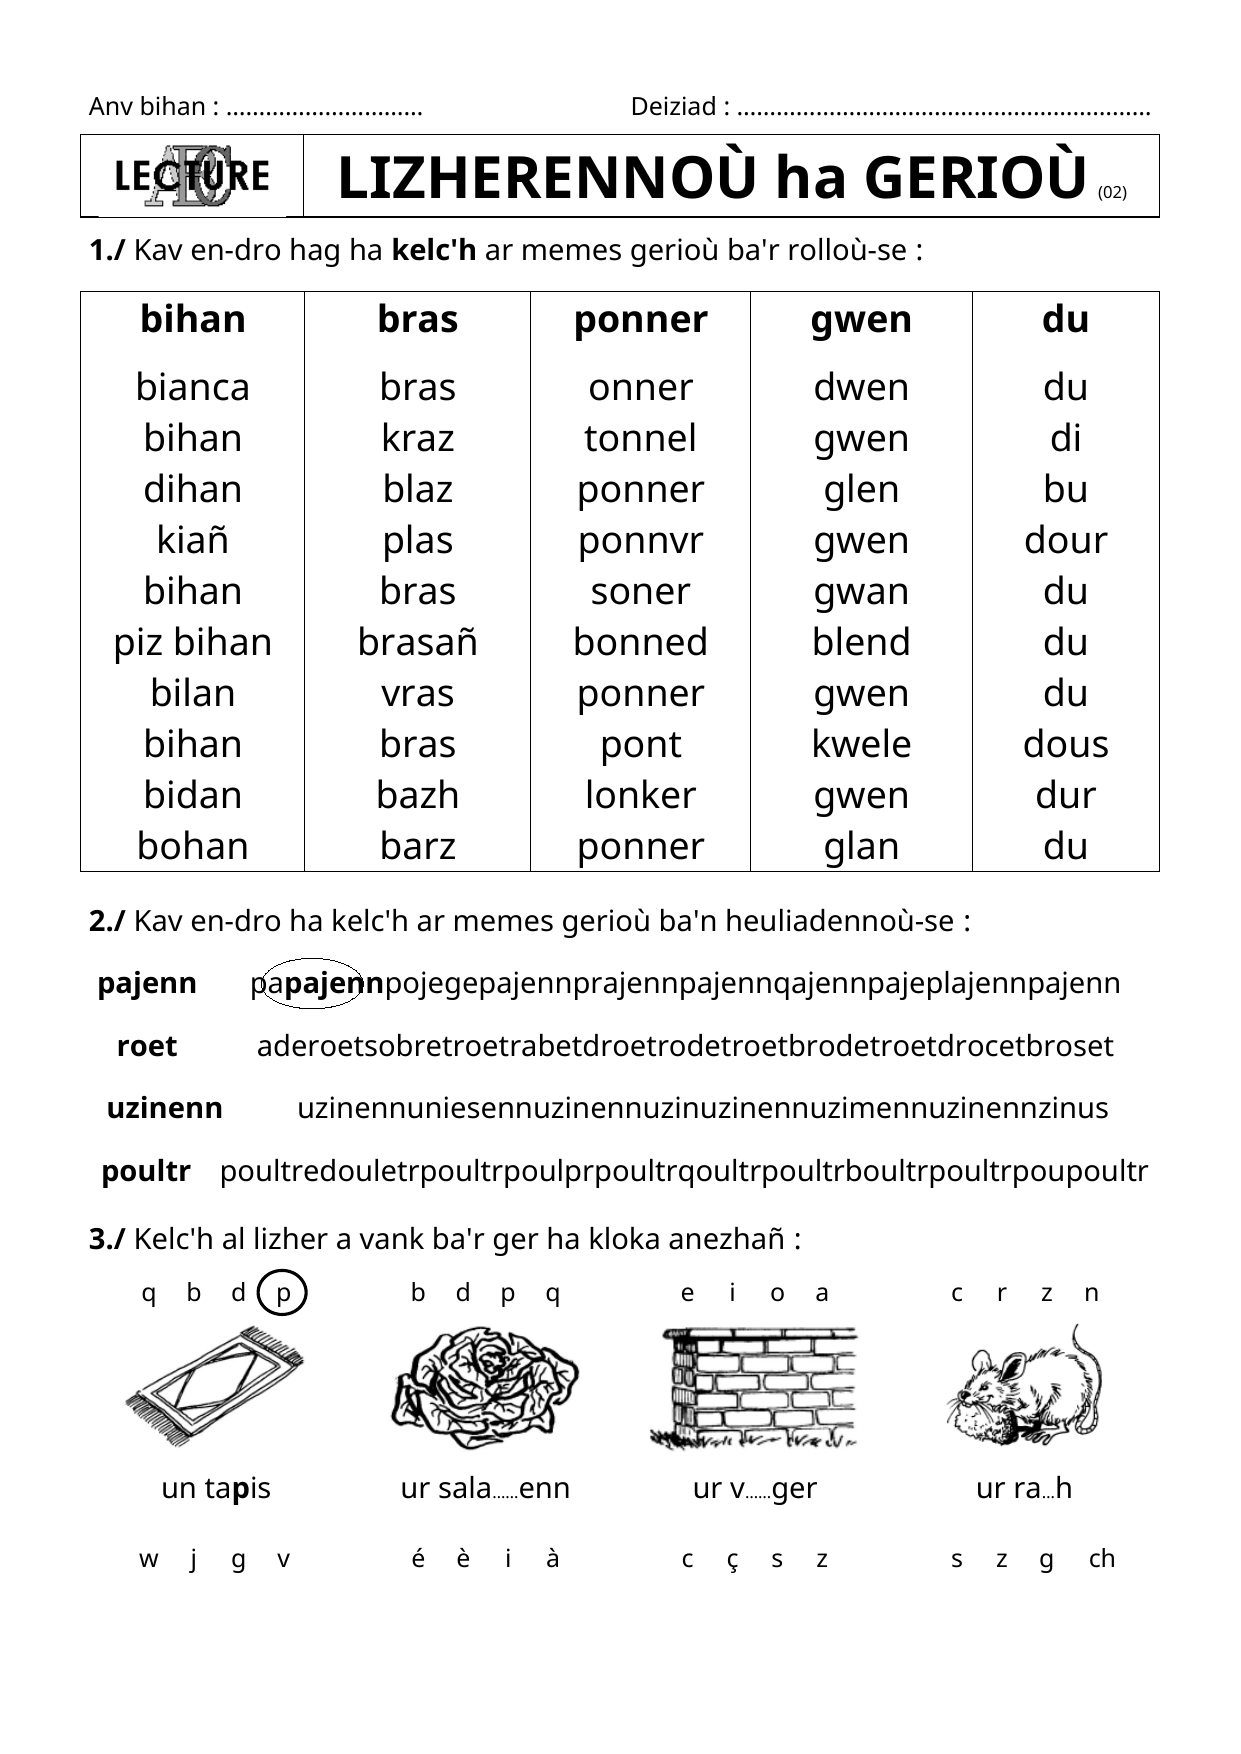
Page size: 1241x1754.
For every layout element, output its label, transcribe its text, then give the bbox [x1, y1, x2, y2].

table_cell un tapis [81, 1467, 351, 1507]
table_cell ur v……ger [620, 1467, 889, 1507]
table_cell bianca [81, 360, 304, 411]
table_header b [171, 1275, 216, 1309]
table_header p [261, 1275, 304, 1309]
table_cell brasañ [305, 616, 530, 667]
table_cell dur [973, 769, 1159, 820]
table_cell tonnel [531, 411, 750, 462]
table_cell ur sala……enn [351, 1467, 620, 1507]
table_header g [1024, 1541, 1069, 1575]
table_header z [1024, 1275, 1069, 1309]
table_cell plas [305, 514, 530, 564]
table_cell [620, 1309, 889, 1320]
table_cell [890, 1456, 1159, 1467]
table_header [306, 1275, 351, 1309]
table_header p [485, 1275, 530, 1309]
table_cell [305, 343, 530, 360]
table_cell du [973, 667, 1159, 718]
table_header [306, 1541, 351, 1575]
table_cell gwen [751, 769, 972, 820]
table_header v [261, 1541, 306, 1575]
table_cell dihan [81, 463, 304, 513]
table_header poultr [81, 1150, 211, 1189]
text 1./ Kav en-dro hag ha kelc'h ar memes gerioù ba'r rolloù-se : [89, 229, 1152, 268]
table_cell di [973, 411, 1159, 462]
table_cell [863, 1320, 889, 1456]
table_header c [934, 1275, 979, 1309]
table_cell lonker [531, 769, 750, 820]
picture [123, 1323, 309, 1452]
table_cell piz bihan [81, 616, 304, 667]
table_cell [890, 1320, 1159, 1456]
table_header [890, 1541, 934, 1575]
table_header papajennpojegepajennprajennpajennqajennpajeplajennpajenn [213, 963, 1159, 1002]
table_cell bohan [81, 820, 304, 871]
table_header gwen [751, 292, 972, 343]
table_cell bonned [531, 616, 750, 667]
table_header s [934, 1541, 979, 1575]
table_header g [216, 1541, 261, 1575]
table_header [845, 1275, 889, 1309]
table_cell [351, 1309, 620, 1320]
table_header q [530, 1275, 575, 1309]
table_header r [979, 1275, 1024, 1309]
table_header i [485, 1541, 530, 1575]
table_header è [441, 1541, 485, 1575]
table_header a [800, 1275, 844, 1309]
table_header [845, 1541, 889, 1575]
table_header d [216, 1275, 261, 1309]
table_header poultredouletrpoultrpoulprpoultrqoultrpoultrboultrpoultrpoupoultr [211, 1150, 1159, 1189]
table_header [575, 1541, 620, 1575]
table_cell [81, 1320, 351, 1456]
table_cell ponner [531, 463, 750, 513]
table_cell soner [531, 565, 750, 616]
table_header bihan [81, 292, 304, 343]
table_header [351, 1275, 396, 1309]
table_header [351, 1541, 396, 1575]
table_header du [973, 292, 1159, 343]
table_header j [171, 1541, 216, 1575]
table_cell ponnvr [531, 514, 750, 564]
table_cell du [973, 616, 1159, 667]
table_header aderoetsobretroetrabetdroetrodetroetbrodetroetdrocetbroset [213, 1025, 1159, 1065]
table_cell [620, 1320, 647, 1456]
table_cell ponner [531, 667, 750, 718]
text 3./ Kelc'h al lizher a vank ba'r ger ha kloka anezhañ : [89, 1218, 1152, 1258]
table_header o [755, 1275, 800, 1309]
table_header [575, 1275, 620, 1309]
table_header LIZHERENNOÙ ha GERIOÙ (02) [304, 135, 1159, 216]
table_cell bihan [81, 411, 304, 462]
table_header q [126, 1275, 171, 1309]
table_header z [800, 1541, 844, 1575]
table_cell du [973, 565, 1159, 616]
table_cell [620, 1575, 889, 1586]
table_cell onner [531, 360, 750, 411]
table_cell bihan [81, 565, 304, 616]
table_cell gwen [751, 411, 972, 462]
table_cell [81, 1456, 351, 1467]
table_cell du [973, 360, 1159, 411]
table_header [890, 1275, 934, 1309]
table_cell ur ra…h [890, 1467, 1159, 1507]
table_header [81, 1541, 126, 1575]
table_header uzinennuniesennuzinennuzinuzinennuzimennuzinennzinus [248, 1088, 1159, 1127]
table_cell [751, 343, 972, 360]
table_header [287, 135, 303, 216]
table_cell bu [973, 463, 1159, 513]
table_cell gwen [751, 514, 972, 564]
table_header [1114, 1275, 1159, 1309]
table_cell [81, 1575, 351, 1586]
table_cell barz [305, 820, 530, 871]
table_cell vras [305, 667, 530, 718]
table_header d [441, 1275, 485, 1309]
table_cell gwan [751, 565, 972, 616]
table_header [620, 1275, 665, 1309]
table_cell bazh [305, 769, 530, 820]
table_cell [973, 343, 1159, 360]
table_cell dwen [751, 360, 972, 411]
table_header ch [1069, 1541, 1136, 1575]
table_cell dous [973, 718, 1159, 769]
table_cell [351, 1575, 620, 1586]
table_cell ponner [531, 820, 750, 871]
table_cell du [973, 820, 1159, 871]
table_header à [530, 1541, 575, 1575]
table_cell bilan [81, 667, 304, 718]
table_cell bras [305, 360, 530, 411]
table_cell bihan [81, 718, 304, 769]
picture [647, 1320, 863, 1456]
picture [98, 135, 287, 217]
table_header [81, 1275, 126, 1309]
table_header uzinenn [81, 1088, 248, 1127]
table_cell glen [751, 463, 972, 513]
picture [387, 1322, 584, 1453]
table_cell [351, 1456, 620, 1467]
picture [945, 1323, 1104, 1453]
table_cell kiañ [81, 514, 304, 564]
table_header Deiziad : ……………………………………………………… [492, 89, 1159, 123]
table_cell bras [305, 565, 530, 616]
table_cell bidan [81, 769, 304, 820]
text 2./ Kav en-dro ha kelc'h ar memes gerioù ba'n heuliadennoù-se : [89, 900, 1152, 940]
table_cell glan [751, 820, 972, 871]
table_cell [620, 1456, 889, 1467]
table_cell [890, 1575, 1159, 1586]
table_header e [665, 1275, 710, 1309]
table_cell dour [973, 514, 1159, 564]
table_header roet [81, 1025, 213, 1065]
table_cell blend [751, 616, 972, 667]
table_header z [979, 1541, 1024, 1575]
table_header [1136, 1541, 1159, 1575]
table_cell kwele [751, 718, 972, 769]
table_header c [665, 1541, 710, 1575]
table_cell [531, 343, 750, 360]
table_header ponner [531, 292, 750, 343]
table_header ç [710, 1541, 755, 1575]
table_header n [1069, 1275, 1114, 1309]
table_header Anv bihan : ………………………… [81, 89, 492, 123]
table_header b [396, 1275, 441, 1309]
table_header s [755, 1541, 800, 1575]
table_header [81, 135, 98, 216]
table_cell [81, 343, 304, 360]
table_cell [351, 1320, 620, 1456]
table_header i [710, 1275, 755, 1309]
table_cell blaz [305, 463, 530, 513]
table_cell pont [531, 718, 750, 769]
table_cell gwen [751, 667, 972, 718]
table_cell [81, 1309, 351, 1320]
table_cell [890, 1309, 1159, 1320]
table_header bras [305, 292, 530, 343]
table_header é [396, 1541, 441, 1575]
table_cell kraz [305, 411, 530, 462]
table_header w [126, 1541, 171, 1575]
table_cell bras [305, 718, 530, 769]
table_header [620, 1541, 665, 1575]
table_header pajenn [81, 963, 213, 1002]
